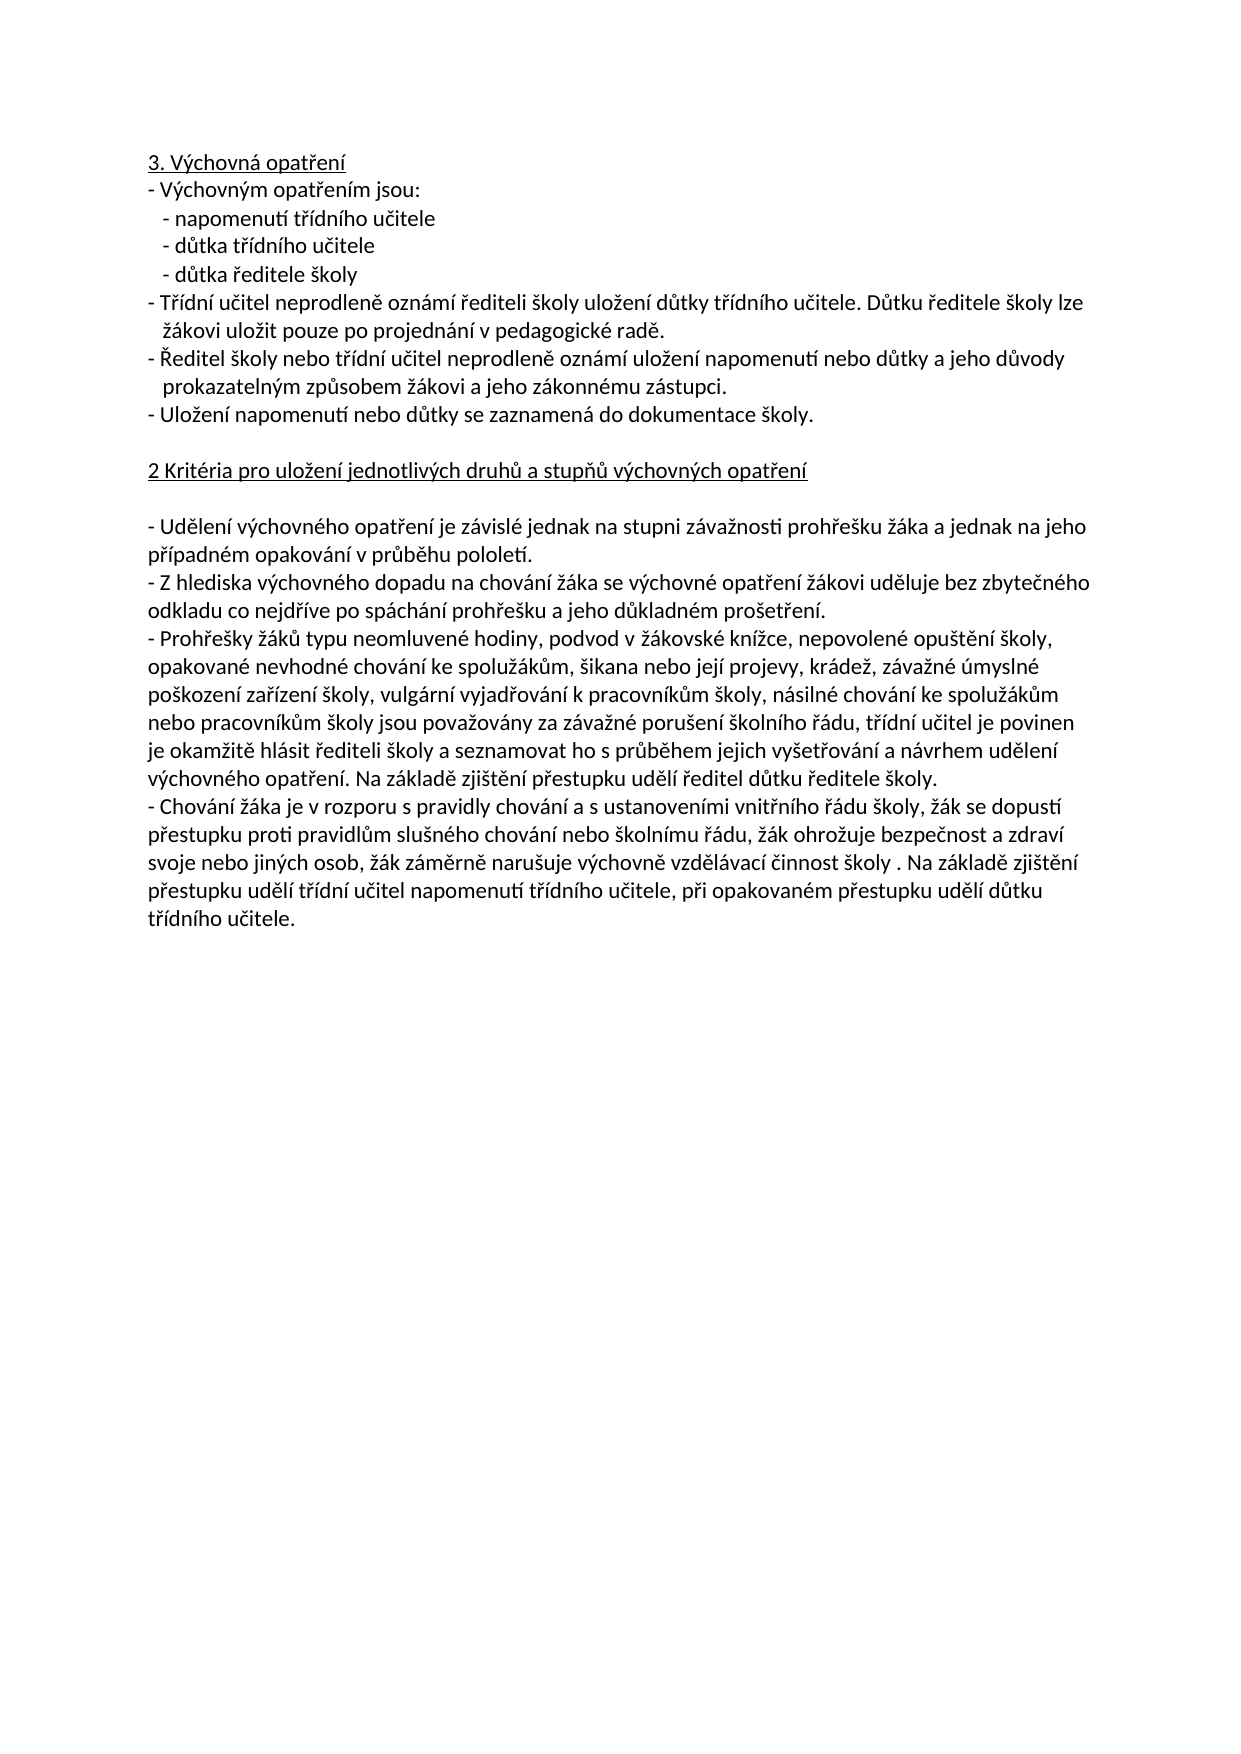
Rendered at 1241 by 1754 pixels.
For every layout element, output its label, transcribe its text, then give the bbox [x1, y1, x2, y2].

text - důtka třídního učitele [162, 232, 1093, 260]
text - Uložení napomenutí nebo důtky se zaznamená do dokumentace školy. [148, 400, 1093, 428]
text - Třídní učitel neprodleně oznámí řediteli školy uložení důtky třídního učitele. Důtku ředitele školy lze žákovi uložit pouze po projednání v pedagogické radě. [148, 288, 1093, 344]
text - Chování žáka je v rozporu s pravidly chování a s ustanoveními vnitřního řádu školy, žák se dopustí přestupku proti pravidlům slušného chování nebo školnímu řádu, žák ohrožuje bezpečnost a zdraví svoje nebo jiných osob, žák záměrně narušuje výchovně vzdělávací činnost školy . Na základě zjištění přestupku udělí třídní učitel napomenutí třídního učitele, při opakovaném přestupku udělí důtku třídního učitele. [148, 792, 1093, 932]
text 3. Výchovná opatření [148, 148, 1093, 176]
text - důtka ředitele školy [162, 260, 1093, 288]
text 2 Kritéria pro uložení jednotlivých druhů a stupňů výchovných opatření [148, 456, 1093, 484]
text - napomenutí třídního učitele [162, 204, 1093, 232]
text - Udělení výchovného opatření je závislé jednak na stupni závažnosti prohřešku žáka a jednak na jeho případném opakování v průběhu pololetí. [148, 512, 1093, 568]
text - Prohřešky žáků typu neomluvené hodiny, podvod v žákovské knížce, nepovolené opuštění školy, opakované nevhodné chování ke spolužákům, šikana nebo její projevy, krádež, závažné úmyslné poškození zařízení školy, vulgární vyjadřování k pracovníkům školy, násilné chování ke spolužákům nebo pracovníkům školy jsou považovány za závažné porušení školního řádu, třídní učitel je povinen je okamžitě hlásit řediteli školy a seznamovat ho s průběhem jejich vyšetřování a návrhem udělení výchovného opatření. Na základě zjištění přestupku udělí ředitel důtku ředitele školy. [148, 624, 1093, 792]
text - Výchovným opatřením jsou: [148, 176, 1093, 204]
text - Ředitel školy nebo třídní učitel neprodleně oznámí uložení napomenutí nebo důtky a jeho důvody prokazatelným způsobem žákovi a jeho zákonnému zástupci. [148, 344, 1093, 400]
text - Z hlediska výchovného dopadu na chování žáka se výchovné opatření žákovi uděluje bez zbytečného odkladu co nejdříve po spáchání prohřešku a jeho důkladném prošetření. [148, 568, 1093, 624]
